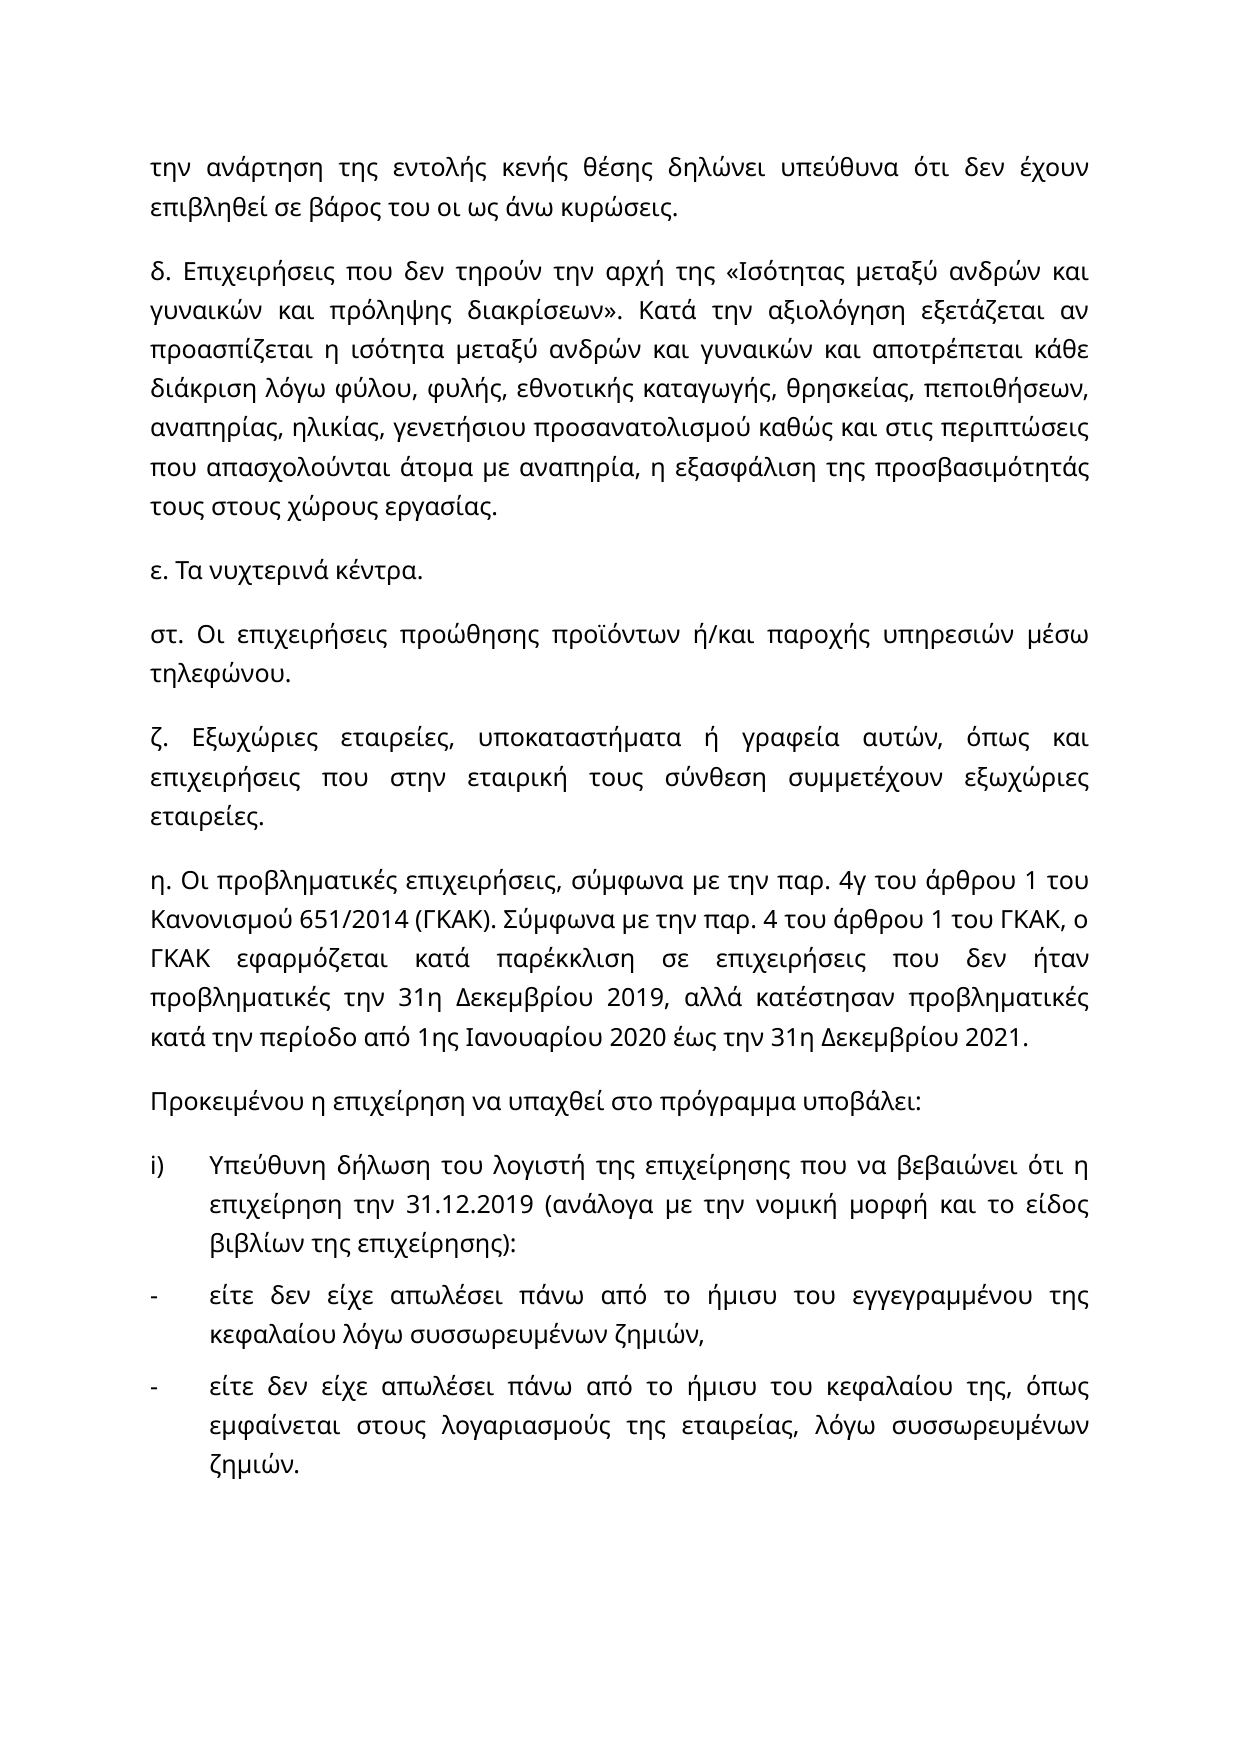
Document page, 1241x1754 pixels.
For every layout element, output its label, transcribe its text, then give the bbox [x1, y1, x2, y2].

text δ. Επιχειρήσεις που δεν τηρούν την αρχή της «Ισότητας μεταξύ ανδρών και γυναικών και πρόληψης διακρίσεων». Κατά την αξιολόγηση εξετάζεται αν προασπίζεται η ισότητα μεταξύ ανδρών και γυναικών και αποτρέπεται κάθε διάκριση λόγω φύλου, φυλής, εθνοτικής καταγωγής, θρησκείας, πεποιθήσεων, αναπηρίας, ηλικίας, γενετήσιου προσανατολισμού καθώς και στις περιπτώσεις που απασχολούνται άτομα με αναπηρία, η εξασφάλιση της προσβασιμότητάς τους στους χώρους εργασίας. [150, 253, 1090, 522]
text ζ. Εξωχώριες εταιρείες, υποκαταστήματα ή γραφεία αυτών, όπως και επιχειρήσεις που στην εταιρική τους σύνθεση συμμετέχουν εξωχώριες εταιρείες. [150, 720, 1090, 832]
list - είτε δεν είχε απωλέσει πάνω από το ήμισυ του κεφαλαίου της, όπως εμφαίνεται στους λογαριασμούς της εταιρείας, λόγω συσσωρευμένων ζημιών. [150, 1368, 1090, 1481]
text την ανάρτηση της εντολής κενής θέσης δηλώνει υπεύθυνα ότι δεν έχουν επιβληθεί σε βάρος του οι ως άνω κυρώσεις. [150, 150, 1090, 223]
list - είτε δεν είχε απωλέσει πάνω από το ήμισυ του εγγεγραμμένου της κεφαλαίου λόγω συσσωρευμένων ζημιών, [150, 1277, 1090, 1351]
list i) Υπεύθυνη δήλωση του λογιστή της επιχείρησης που να βεβαιώνει ότι η επιχείρηση την 31.12.2019 (ανάλογα με την νομική μορφή και το είδος βιβλίων της επιχείρησης): [150, 1147, 1090, 1260]
text η. Οι προβληματικές επιχειρήσεις, σύμφωνα με την παρ. 4γ του άρθρου 1 του Κανονισμού 651/2014 (ΓΚΑΚ). Σύμφωνα με την παρ. 4 του άρθρου 1 του ΓΚΑΚ, ο ΓΚΑΚ εφαρμόζεται κατά παρέκκλιση σε επιχειρήσεις που δεν ήταν προβληματικές την 31η Δεκεμβρίου 2019, αλλά κατέστησαν προβληματικές κατά την περίοδο από 1ης Ιανουαρίου 2020 έως την 31η Δεκεμβρίου 2021. [150, 862, 1090, 1053]
text ε. Τα νυχτερινά κέντρα. [150, 552, 1090, 587]
text στ. Οι επιχειρήσεις προώθησης προϊόντων ή/και παροχής υπηρεσιών μέσω τηλεφώνου. [150, 617, 1090, 690]
text Προκειμένου η επιχείρηση να υπαχθεί στο πρόγραμμα υποβάλει: [150, 1083, 1090, 1117]
